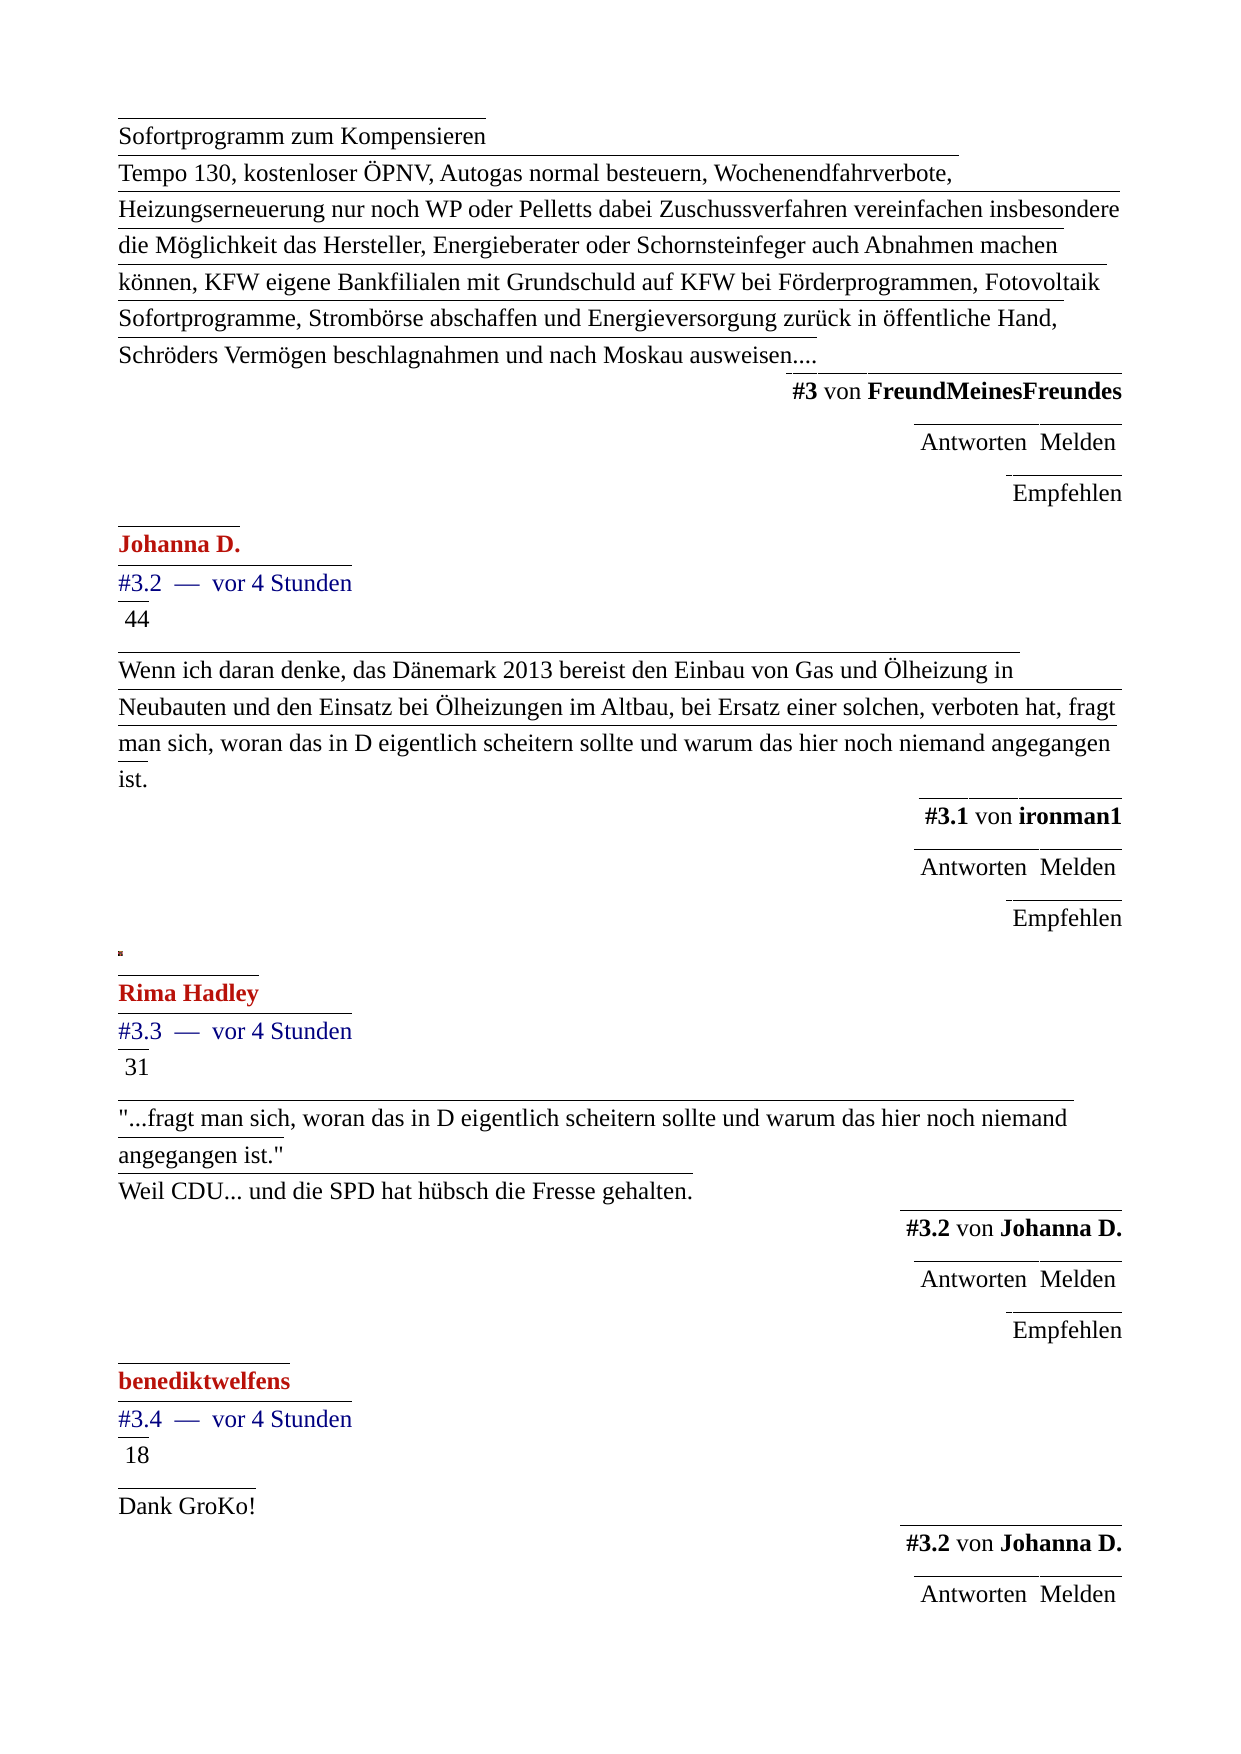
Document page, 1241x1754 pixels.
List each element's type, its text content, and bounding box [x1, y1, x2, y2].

text 44 [118, 601, 1122, 633]
text #3.4 — vor 4 Stunden [118, 1401, 1122, 1433]
text #3.2 von Johanna D. [118, 1209, 1122, 1241]
subtitle Rima Hadley [118, 974, 1122, 1006]
text Empfehlen [118, 900, 1122, 932]
text #3.3 — vor 4 Stunden [118, 1013, 1122, 1044]
subtitle benediktwelfens [118, 1363, 1122, 1394]
text 18 [118, 1437, 1122, 1469]
text Dank GroKo! [118, 1488, 1122, 1520]
text #3.2 von Johanna D. [118, 1525, 1122, 1557]
text Neubauten und den Einsatz bei Ölheizungen im Altbau, bei Ersatz einer solchen, verboten hat, fragt man sich, woran das in D eigentlich scheitern sollte und warum das hier noch niemand angegangen ist. [118, 690, 1122, 793]
subtitle Johanna D. [118, 526, 1122, 558]
text Antworten Melden [118, 1261, 1122, 1292]
text Empfehlen [118, 475, 1122, 507]
text #3 von FreundMeinesFreundes [118, 373, 1122, 405]
text #3.2 — vor 4 Stunden [118, 564, 1122, 596]
text Weil CDU... und die SPD hat hübsch die Fresse gehalten. [118, 1173, 1122, 1205]
text Antworten Melden [118, 849, 1122, 881]
text Wenn ich daran denke, das Dänemark 2013 bereist den Einbau von Gas und Ölheizung in [118, 652, 1122, 689]
text Antworten Melden [118, 424, 1122, 456]
text Sofortprogramm zum Kompensieren Tempo 130, kostenloser ÖPNV, Autogas normal besteuern, Wochenendfahrverbote, Heizungserneuerung nur noch WP oder Pelletts dabei Zuschussverfahren vereinfachen insbesondere die Möglichkeit das Hersteller, Energieberater oder Schornsteinfeger auch Abnahmen machen können, KFW eigene Bankfilialen mit Grundschuld auf KFW bei Förderprogrammen, Fotovoltaik Sofortprogramme, Strombörse abschaffen und Energieversorgung zurück in öffentliche Hand, Schröders Vermögen beschlagnahmen und nach Moskau ausweisen.... [118, 118, 1122, 369]
text 31 [118, 1049, 1122, 1081]
text #3.1 von ironman1 [118, 798, 1122, 830]
text Empfehlen [118, 1312, 1122, 1343]
text "...fragt man sich, woran das in D eigentlich scheitern sollte und warum das hier noch niemand angegangen ist." [118, 1100, 1122, 1168]
text Antworten Melden [118, 1576, 1122, 1608]
